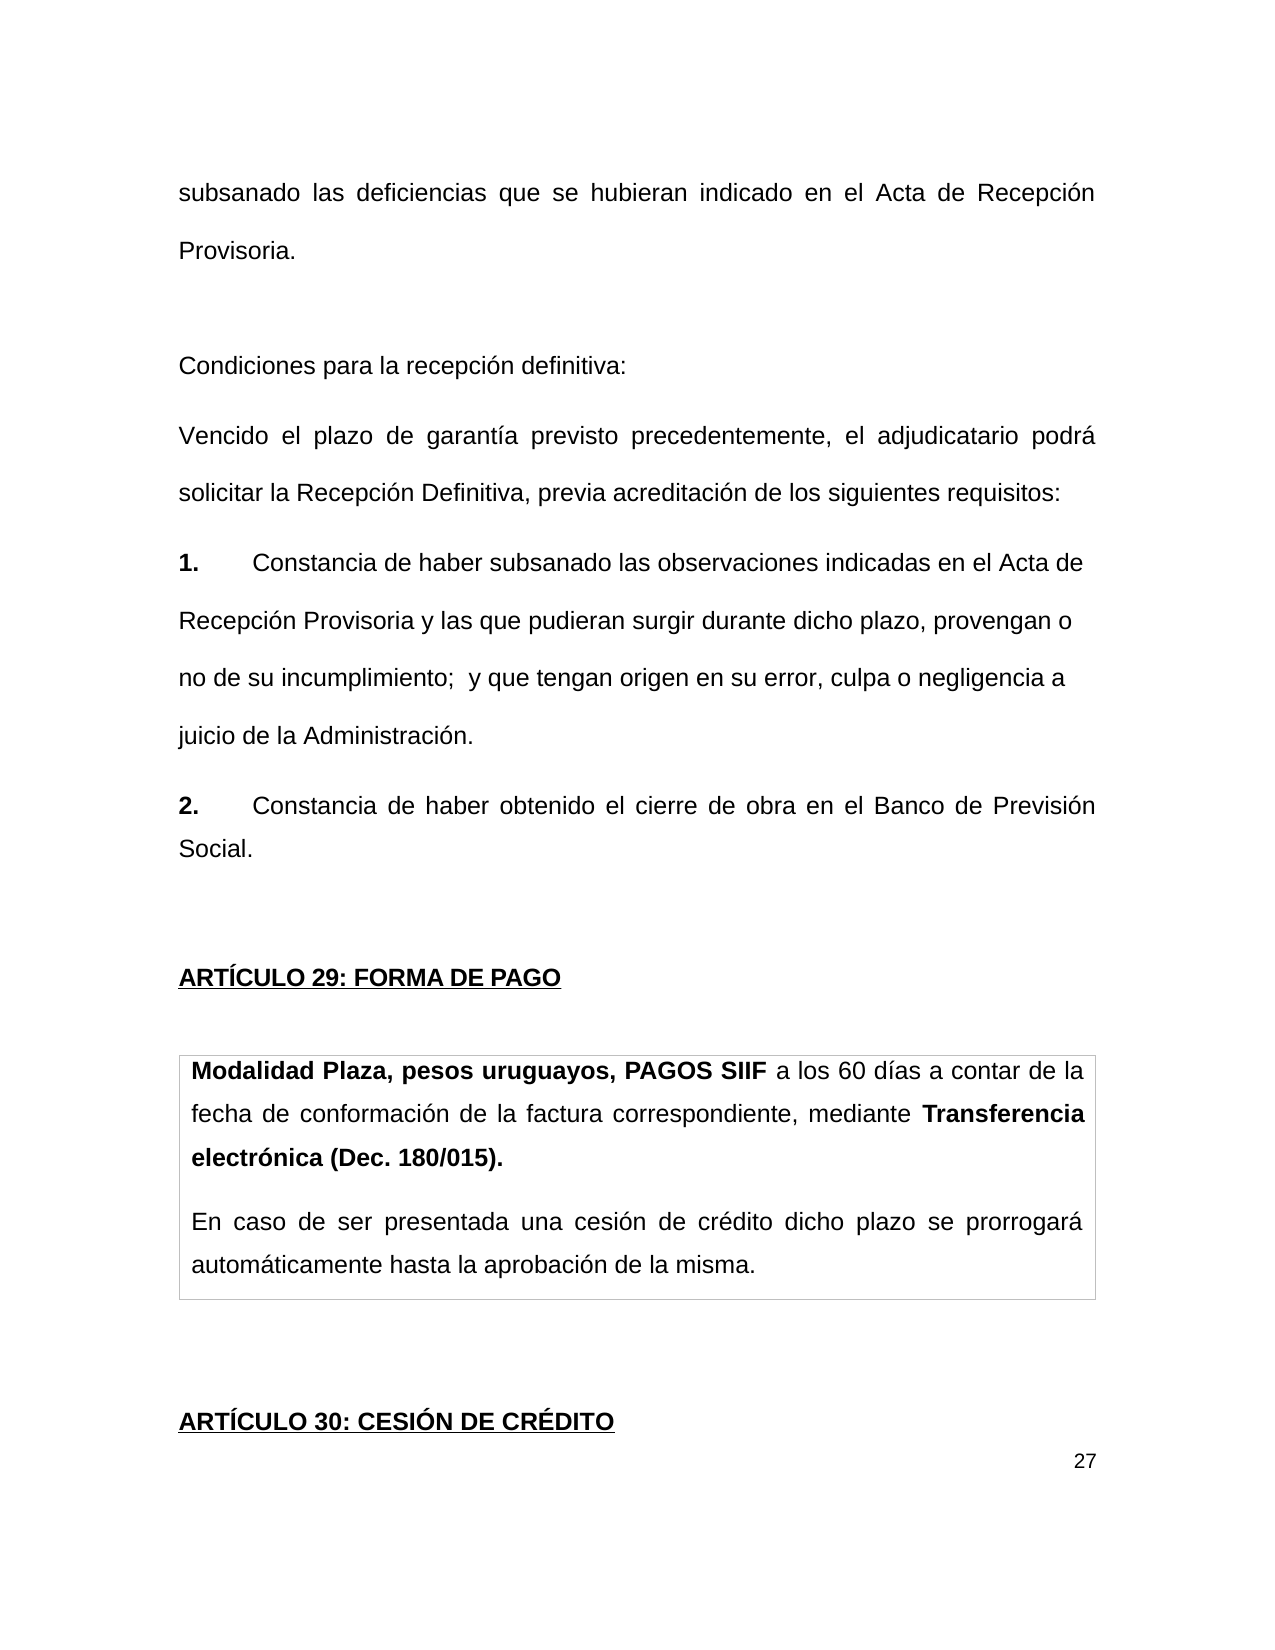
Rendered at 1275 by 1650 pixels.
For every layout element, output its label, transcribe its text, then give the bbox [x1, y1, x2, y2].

text Vencido el plazo de garantía previsto precedentemente, el adjudicatario podrá solicitar la Recepción Definitiva, previa acreditación de los siguientes requisitos: [178, 421, 1097, 507]
text ARTÍCULO 30: CESIÓN DE CRÉDITO [178, 1407, 1097, 1436]
text 2. Constancia de haber obtenido el cierre de obra en el Banco de Previsión Social. [178, 791, 1097, 862]
text subsanado las deficiencias que se hubieran indicado en el Acta de Recepción Provisoria. [178, 178, 1097, 264]
text Condiciones para la recepción definitiva: [178, 351, 1097, 379]
text 1. Constancia de haber subsanado las observaciones indicadas en el Acta de Recepción Provisoria y las que pudieran surgir durante dicho plazo, provengan o no de su incumplimiento; y que tengan origen en su error, culpa o negligencia a juicio de la Administración. [178, 548, 1097, 749]
table_header Modalidad Plaza, pesos uruguayos, PAGOS SIIF a los 60 días a contar de la fecha de conformación de la factura correspondiente, mediante Transferencia electrónica (Dec. 180/015). En caso de ser presentada una cesión de crédito dicho plazo se prorrogará automáticamente hasta la aprobación de la misma. [180, 1056, 1095, 1299]
text ARTÍCULO 29: FORMA DE PAGO [178, 962, 1097, 991]
